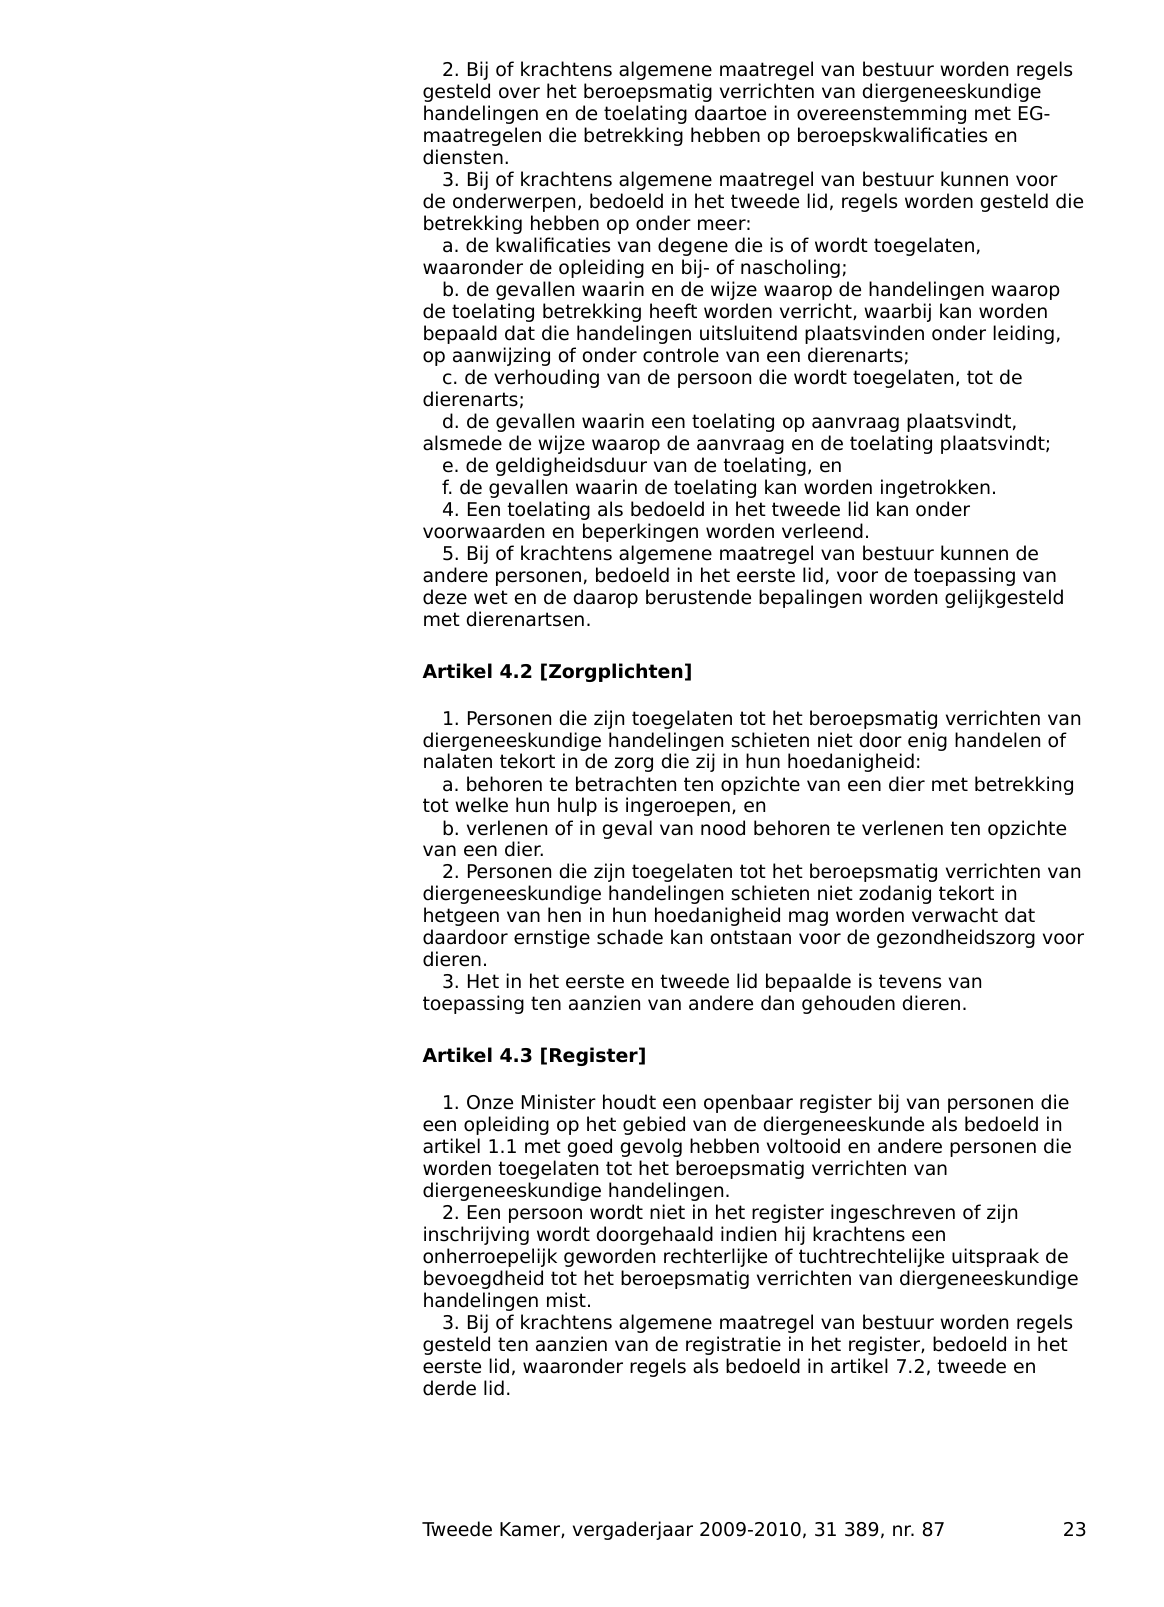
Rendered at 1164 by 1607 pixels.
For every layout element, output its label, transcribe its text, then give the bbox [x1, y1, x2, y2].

text 2. Personen die zijn toegelaten tot het beroepsmatig verrichten van diergeneeskundige handelingen schieten niet zodanig tekort in hetgeen van hen in hun hoedanigheid mag worden verwacht dat daardoor ernstige schade kan ontstaan voor de gezondheidszorg voor dieren. [422, 861, 1087, 971]
text 2. Een persoon wordt niet in het register ingeschreven of zijn inschrijving wordt doorgehaald indien hij krachtens een onherroepelijk geworden rechterlijke of tuchtrechtelijke uitspraak de bevoegdheid tot het beroepsmatig verrichten van diergeneeskundige handelingen mist. [422, 1202, 1087, 1312]
text d. de gevallen waarin een toelating op aanvraag plaatsvindt, alsmede de wijze waarop de aanvraag en de toelating plaatsvindt; [422, 411, 1087, 455]
text 1. Onze Minister houdt een openbaar register bij van personen die een opleiding op het gebied van de diergeneeskunde als bedoeld in artikel 1.1 met goed gevolg hebben voltooid en andere personen die worden toegelaten tot het beroepsmatig verrichten van diergeneeskundige handelingen. [422, 1092, 1087, 1202]
text 3. Het in het eerste en tweede lid bepaalde is tevens van toepassing ten aanzien van andere dan gehouden dieren. [422, 971, 1087, 1015]
text e. de geldigheidsduur van de toelating, en [422, 455, 1087, 477]
text c. de verhouding van de persoon die wordt toegelaten, tot de dierenarts; [422, 367, 1087, 411]
text b. de gevallen waarin en de wijze waarop de handelingen waarop de toelating betrekking heeft worden verricht, waarbij kan worden bepaald dat die handelingen uitsluitend plaatsvinden onder leiding, op aanwijzing of onder controle van een dierenarts; [422, 279, 1087, 367]
text 4. Een toelating als bedoeld in het tweede lid kan onder voorwaarden en beperkingen worden verleend. [422, 499, 1087, 543]
text f. de gevallen waarin de toelating kan worden ingetrokken. [422, 477, 1087, 499]
text 5. Bij of krachtens algemene maatregel van bestuur kunnen de andere personen, bedoeld in het eerste lid, voor de toepassing van deze wet en de daarop berustende bepalingen worden gelijkgesteld met dierenartsen. [422, 543, 1087, 631]
text 3. Bij of krachtens algemene maatregel van bestuur kunnen voor de onderwerpen, bedoeld in het tweede lid, regels worden gesteld die betrekking hebben op onder meer: [422, 169, 1087, 235]
text a. behoren te betrachten ten opzichte van een dier met betrekking tot welke hun hulp is ingeroepen, en [422, 773, 1087, 817]
subtitle Artikel 4.3 [Register] [422, 1045, 1087, 1067]
text 1. Personen die zijn toegelaten tot het beroepsmatig verrichten van diergeneeskundige handelingen schieten niet door enig handelen of nalaten tekort in de zorg die zij in hun hoedanigheid: [422, 707, 1087, 773]
text 3. Bij of krachtens algemene maatregel van bestuur worden regels gesteld ten aanzien van de registratie in het register, bedoeld in het eerste lid, waaronder regels als bedoeld in artikel 7.2, tweede en derde lid. [422, 1312, 1087, 1400]
subtitle Artikel 4.2 [Zorgplichten] [422, 661, 1087, 682]
text b. verlenen of in geval van nood behoren te verlenen ten opzichte van een dier. [422, 817, 1087, 861]
text a. de kwalificaties van degene die is of wordt toegelaten, waaronder de opleiding en bij- of nascholing; [422, 235, 1087, 279]
text 2. Bij of krachtens algemene maatregel van bestuur worden regels gesteld over het beroepsmatig verrichten van diergeneeskundige handelingen en de toelating daartoe in overeenstemming met EG-maatregelen die betrekking hebben op beroepskwalificaties en diensten. [422, 59, 1087, 169]
